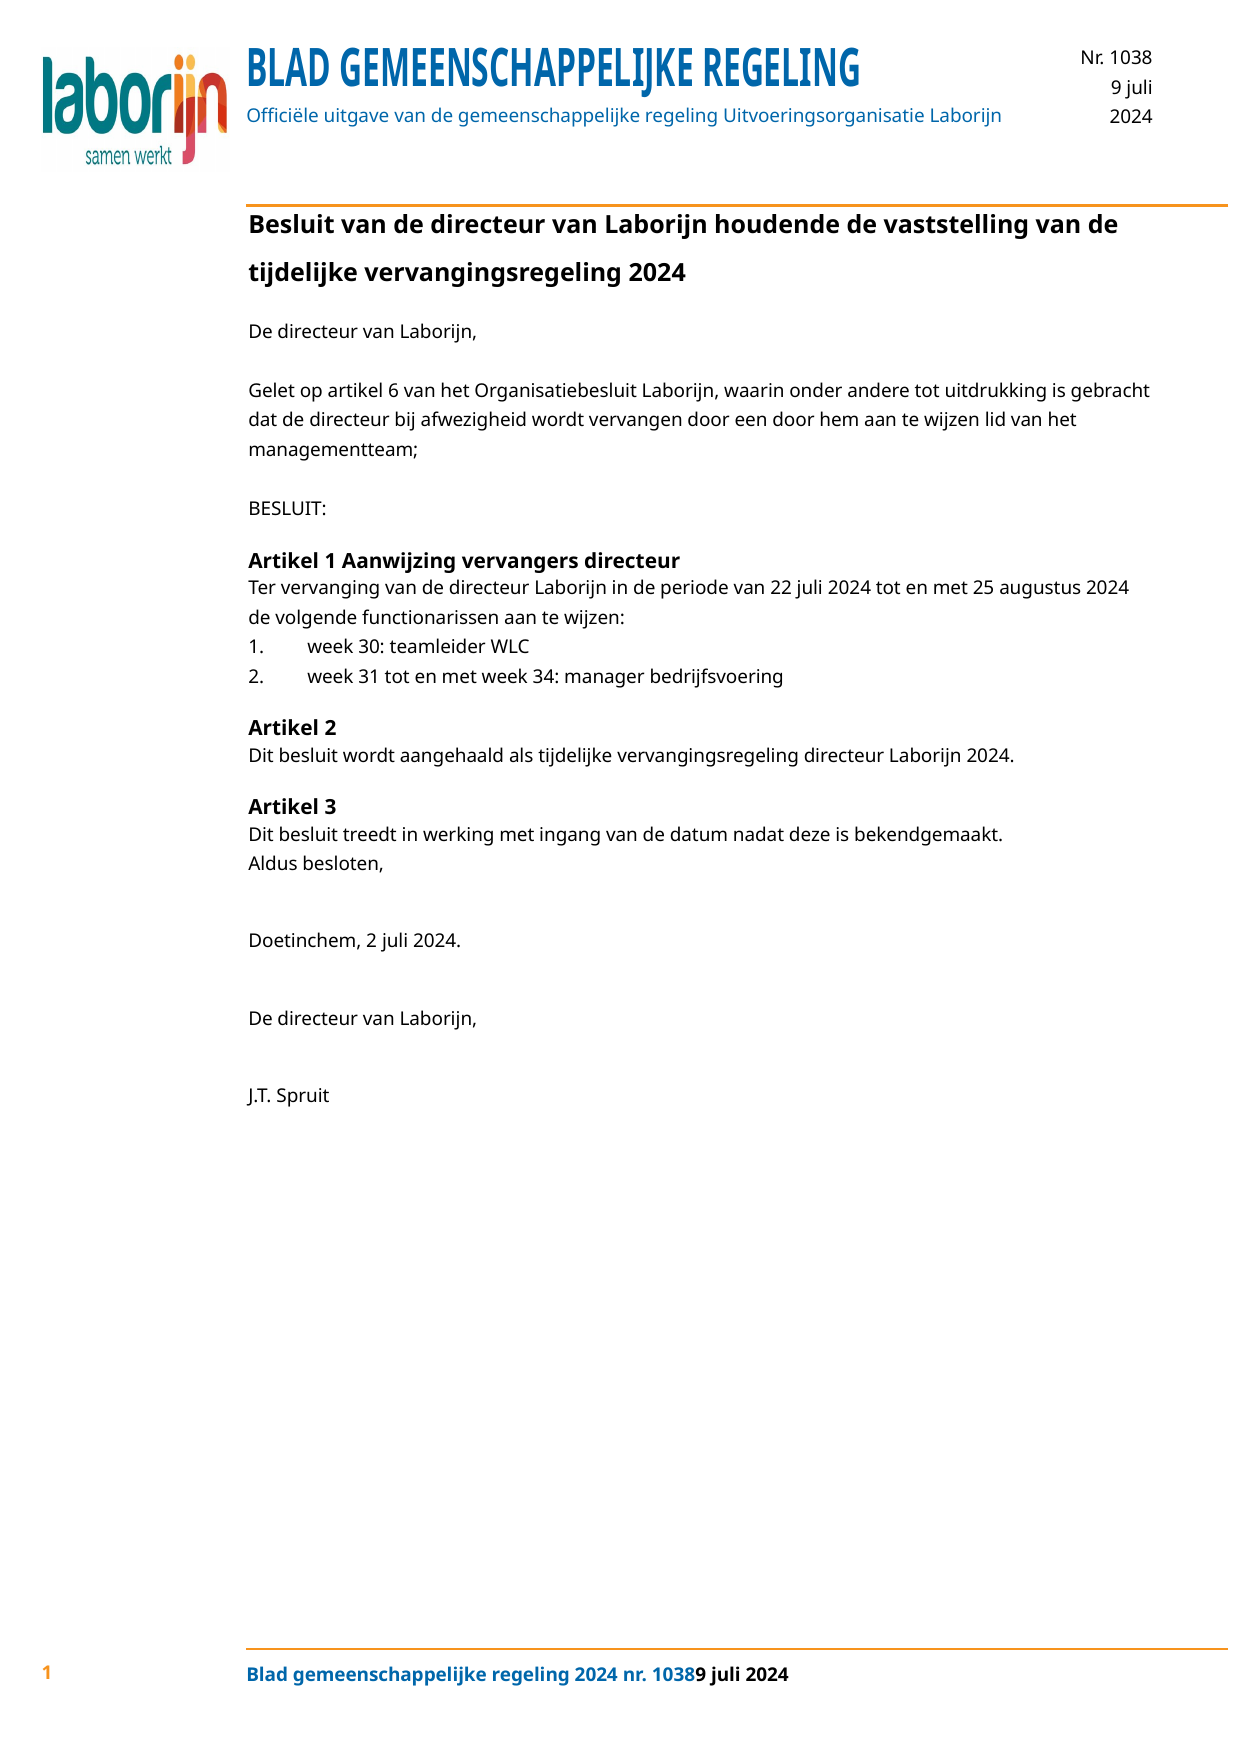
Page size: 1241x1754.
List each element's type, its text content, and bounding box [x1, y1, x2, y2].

text Doetinchem, 2 juli 2024. [248, 927, 1152, 953]
text Gelet op artikel 6 van het Organisatiebesluit Laborijn, waarin onder andere tot uitdrukking is gebracht dat de directeur bij afwezigheid wordt vervangen door een door hem aan te wijzen lid van het managementteam; [248, 377, 1152, 462]
text Artikel 1 Aanwijzing vervangers directeur [248, 546, 1152, 574]
list week 31 tot en met week 34: manager bedrijfsvoering [248, 663, 1152, 689]
text Artikel 3 [248, 792, 1152, 821]
text De directeur van Laborijn, [248, 318, 1152, 344]
text De directeur van Laborijn, [248, 1005, 1152, 1030]
text Besluit van de directeur van Laborijn houdende de vaststelling van de tijdelijke vervangingsregeling 2024 [248, 207, 1152, 288]
text Ter vervanging van de directeur Laborijn in de periode van 22 juli 2024 tot en met 25 augustus 2024 de volgende functionarissen aan te wijzen: [248, 574, 1152, 629]
text Artikel 2 [248, 713, 1152, 742]
text J.T. Spruit [248, 1082, 1152, 1108]
text Aldus besloten, [248, 850, 1152, 876]
text BESLUIT: [248, 495, 1152, 521]
picture [41, 47, 231, 172]
text Dit besluit wordt aangehaald als tijdelijke vervangingsregeling directeur Laborijn 2024. [248, 742, 1152, 768]
text Dit besluit treedt in werking met ingang van de datum nadat deze is bekendgemaakt. [248, 821, 1152, 846]
list week 30: teamleider WLC [248, 633, 1152, 659]
